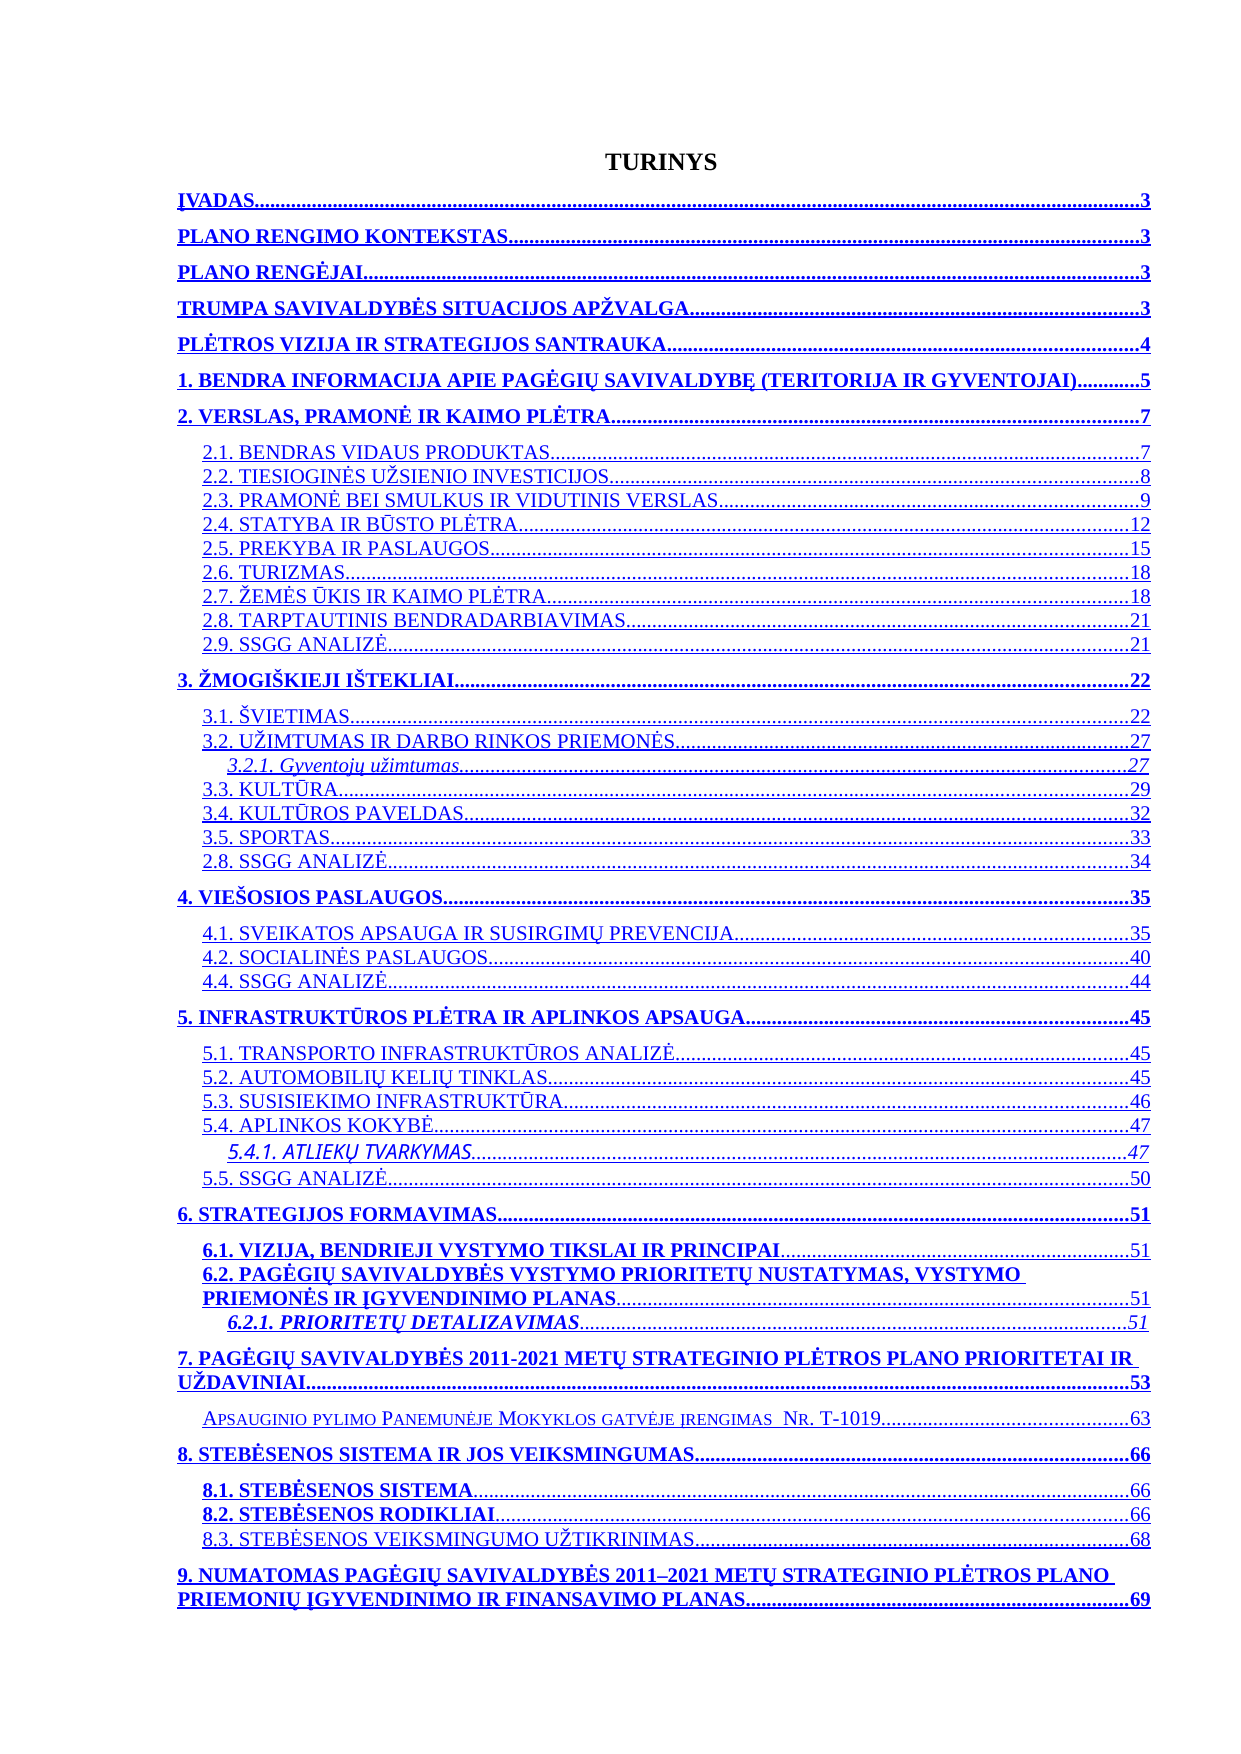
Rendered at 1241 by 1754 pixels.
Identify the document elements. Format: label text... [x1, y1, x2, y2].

text 2.2. TIESIOGINĖS UŽSIENIO INVESTICIJOS 8 [202, 464, 1152, 488]
text 7. PAGĖGIŲ SAVIVALDYBĖS 2011-2021 METŲ STRATEGINIO PLĖTROS PLANO PRIORITETAI IR UŽDAVINIAI 53 [177, 1346, 1152, 1394]
text 6.1. VIZIJA, BENDRIEJI VYSTYMO TIKSLAI IR PRINCIPAI 51 [202, 1238, 1152, 1262]
text 4.4. SSGG ANALIZĖ 44 [202, 969, 1152, 993]
text 9. NUMATOMAS PAGĖGIŲ SAVIVALDYBĖS 2011–2021 METŲ STRATEGINIO PLĖTROS PLANO PRIEMONIŲ ĮGYVENDINIMO IR FINANSAVIMO PLANAS 69 [177, 1562, 1152, 1611]
text 4. VIEŠOSIOS PASLAUGOS 35 [177, 885, 1152, 909]
text 1. BENDRA INFORMACIJA APIE PAGĖGIŲ SAVIVALDYBĘ (TERITORIJA IR GYVENTOJAI) 5 [177, 368, 1152, 392]
text 2.4. STATYBA IR BŪSTO PLĖTRA 12 [202, 512, 1152, 536]
text Plano rengėjai 3 [177, 260, 1152, 284]
text 3.2. UŽIMTUMAS IR DARBO RINKOS PRIEMONĖS 27 [202, 728, 1152, 753]
text 2.3. PRAMONĖ BEI SMULKUS IR VIDUTINIS VERSLAS 9 [202, 488, 1152, 512]
text 4.1. SVEIKATOS APSAUGA IR SUSIRGIMŲ PREVENCIJA 35 [202, 921, 1152, 945]
text Plano rengimo kontekstas 3 [177, 224, 1152, 248]
text 5. INFRASTRUKTŪROS PLĖTRA IR APLINKOS APSAUGA 45 [177, 1005, 1152, 1029]
text 3.5. SPORTAS 33 [202, 825, 1152, 849]
text 5.3. SUSISIEKIMO INFRASTRUKTŪRA 46 [202, 1089, 1152, 1113]
text 3.3. KULTŪRA 29 [202, 777, 1152, 801]
text 6.2. PAGĖGIŲ SAVIVALDYBĖS VYSTYMO PRIORITETŲ NUSTATYMAS, VYSTYMO PRIEMONĖS IR ĮGYVENDINIMO PLANAS 51 [202, 1262, 1152, 1310]
text 8. STEBĖSENOS SISTEMA IR JOS VEIKSMINGUMAS 66 [177, 1442, 1152, 1466]
text 2.1. BENDRAS VIDAUS PRODUKTAS 7 [202, 440, 1152, 464]
text 5.4.1. Atliekų tvarkymas 47 [227, 1137, 1152, 1166]
text Apsauginio pylimo Panemunėje Mokyklos gatvėje įrengimas Nr. T-1019 63 [202, 1406, 1152, 1430]
text 2. VERSLAS, PRAMONĖ IR KAIMO PLĖTRA 7 [177, 404, 1152, 428]
text 6.2.1. PRIORITETŲ DETALIZAVIMAS 51 [227, 1310, 1152, 1334]
text TURINYS [177, 147, 1152, 176]
text 5.1. TRANSPORTO INFRASTRUKTŪROS ANALIZĖ 45 [202, 1041, 1152, 1065]
text 2.8. SSGG ANALIZĖ 34 [202, 849, 1152, 873]
text 2.7. ŽEMĖS ŪKIS IR KAIMO PLĖTRA 18 [202, 584, 1152, 608]
text ĮVADAS 3 [177, 188, 1152, 212]
text 5.2. AUTOMOBILIŲ KELIŲ TINKLAS 45 [202, 1065, 1152, 1089]
text 3.2.1. Gyventojų užimtumas 27 [227, 753, 1152, 777]
text 8.3. STEBĖSENOS VEIKSMINGUMO UŽTIKRINIMAS 68 [202, 1526, 1152, 1551]
text 8.1. STEBĖSENOS SISTEMA 66 [202, 1478, 1152, 1502]
text 2.8. TARPTAUTINIS BENDRADARBIAVIMAS 21 [202, 608, 1152, 632]
text 5.5. SSGG ANALIZĖ 50 [202, 1166, 1152, 1190]
text 3.1. ŠVIETIMAS 22 [202, 704, 1152, 728]
text 3.4. KULTŪROS PAVELDAS 32 [202, 801, 1152, 825]
text Trumpa savivaldybės situacijos apžvalga 3 [177, 296, 1152, 320]
text 8.2. STEBĖSENOS RODIKLIAI 66 [202, 1502, 1152, 1526]
text Plėtros vizija ir strategijos santrauka 4 [177, 332, 1152, 356]
text 6. STRATEGIJOS FORMAVIMAS 51 [177, 1202, 1152, 1226]
text 2.5. PREKYBA IR PASLAUGOS 15 [202, 536, 1152, 560]
text 2.9. SSGG ANALIZĖ 21 [202, 632, 1152, 656]
text 4.2. SOCIALINĖS PASLAUGOS 40 [202, 945, 1152, 969]
text 5.4. APLINKOS KOKYBĖ 47 [202, 1113, 1152, 1137]
text 2.6. TURIZMAS 18 [202, 560, 1152, 584]
text 3. ŽMOGIŠKIEJI IŠTEKLIAI 22 [177, 668, 1152, 692]
